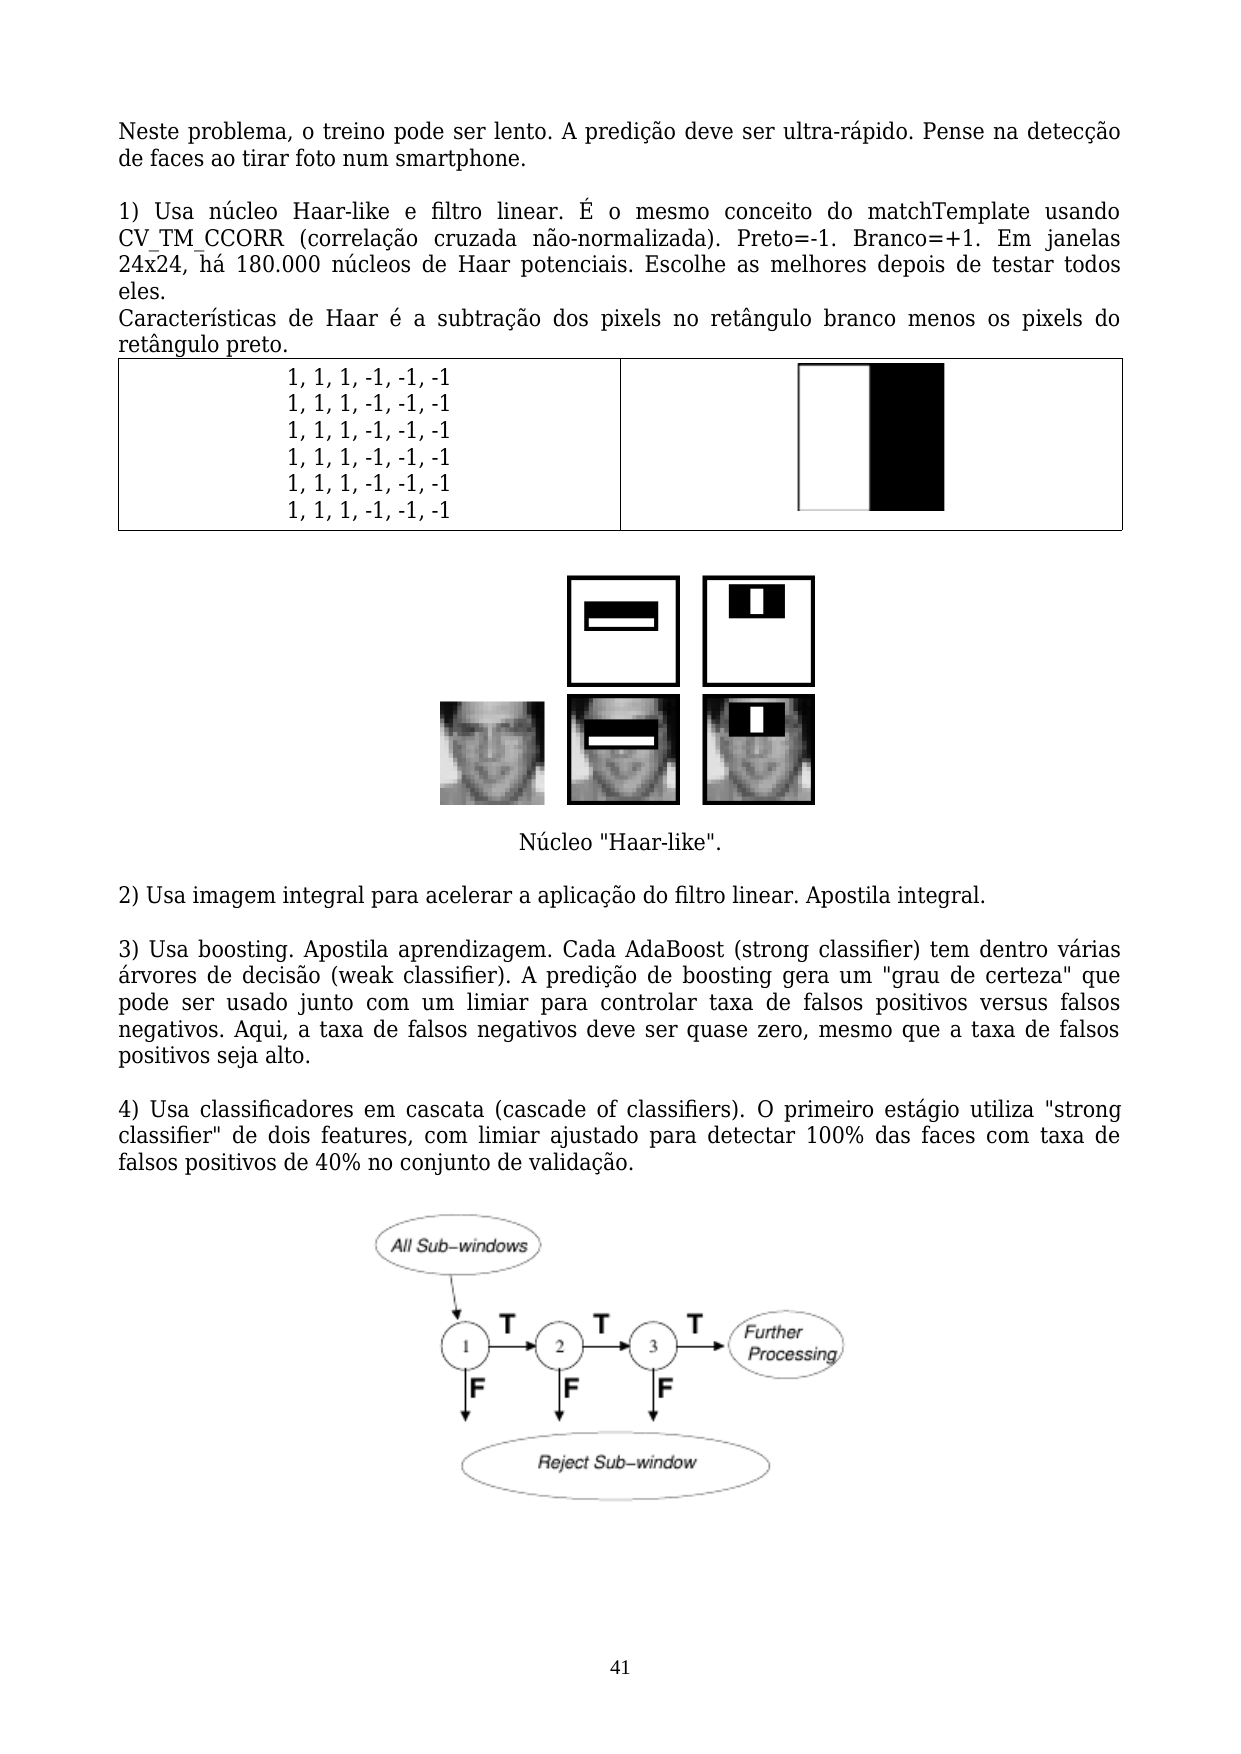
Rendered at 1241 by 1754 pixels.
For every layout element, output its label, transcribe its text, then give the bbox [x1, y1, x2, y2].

text Neste problema, o treino pode ser lento. A predição deve ser ultra-rápido. Pense na detecção de faces ao tirar foto num smartphone. [118, 118, 1122, 171]
text 3) Usa boosting. Apostila aprendizagem. Cada AdaBoost (strong classifier) tem dentro várias árvores de decisão (weak classifier). A predição de boosting gera um "grau de certeza" que pode ser usado junto com um limiar para controlar taxa de falsos positivos versus falsos negativos. Aqui, a taxa de falsos negativos deve ser quase zero, mesmo que a taxa de falsos positivos seja alto. [118, 936, 1122, 1069]
table_header [621, 359, 1122, 530]
picture [797, 363, 945, 511]
table_header 1, 1, 1, -1, -1, -1 1, 1, 1, -1, -1, -1 1, 1, 1, -1, -1, -1 1, 1, 1, -1, -1, -1 1, 1, 1, -1, -1, -1 1, 1, 1, -1, -1, -1 [119, 359, 620, 530]
text 1) Usa núcleo Haar-like e filtro linear. É o mesmo conceito do matchTemplate usando CV_TM_CCORR (correlação cruzada não-normalizada). Preto=-1. Branco=+1. Em janelas 24x24, há 180.000 núcleos de Haar potenciais. Escolhe as melhores depois de testar todos eles. [118, 198, 1122, 305]
text Núcleo "Haar-like". [118, 829, 1122, 856]
picture [335, 1202, 905, 1522]
text Características de Haar é a subtração dos pixels no retângulo branco menos os pixels do retângulo preto. [118, 305, 1122, 358]
text 2) Usa imagem integral para acelerar a aplicação do filtro linear. Apostila integral. [118, 882, 1122, 909]
text 4) Usa classificadores em cascata (cascade of classifiers). O primeiro estágio utiliza "strong classifier" de dois features, com limiar ajustado para detectar 100% das faces com taxa de falsos positivos de 40% no conjunto de validação. [118, 1096, 1122, 1176]
